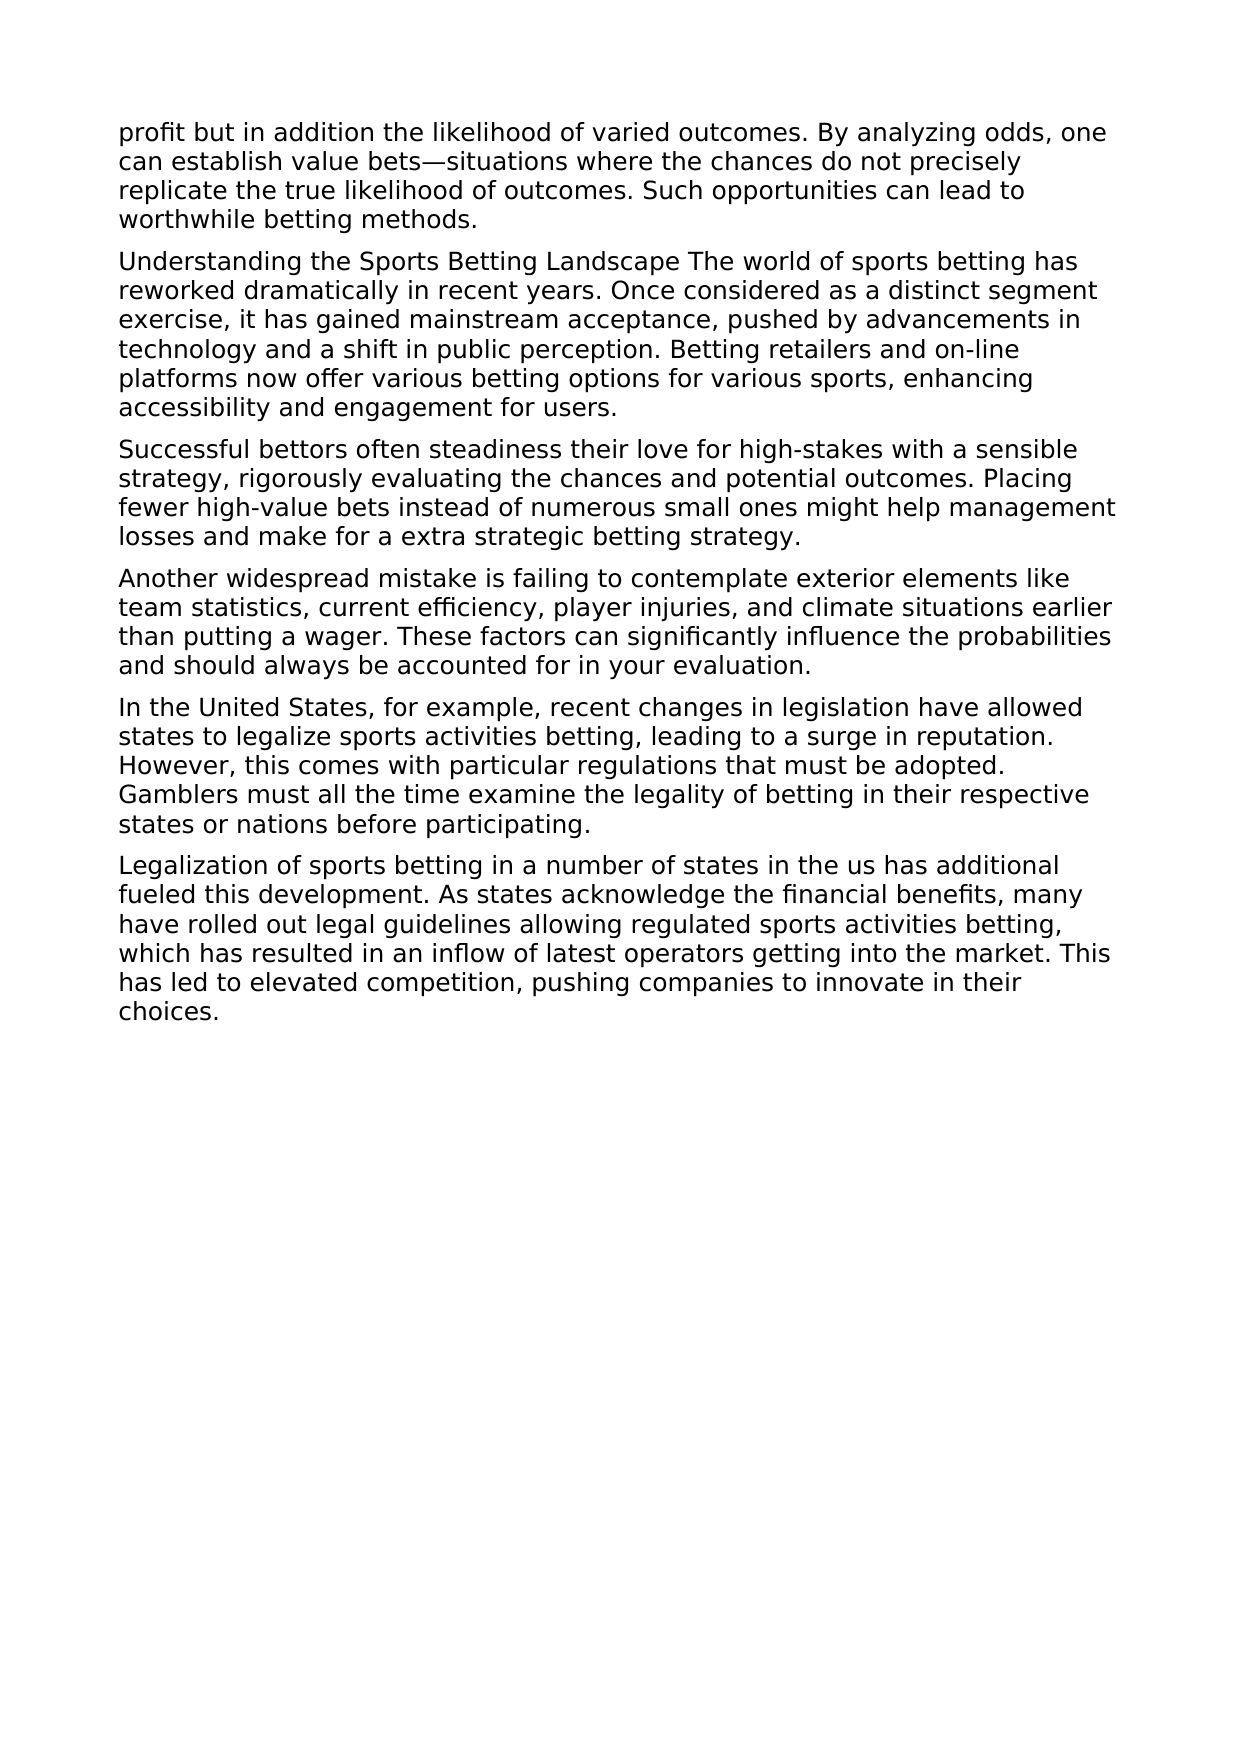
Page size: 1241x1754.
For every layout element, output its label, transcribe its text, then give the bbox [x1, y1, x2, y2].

text In the United States, for example, recent changes in legislation have allowed states to legalize sports activities betting, leading to a surge in reputation. However, this comes with particular regulations that must be adopted. Gamblers must all the time examine the legality of betting in their respective states or nations before participating. [118, 693, 1122, 839]
text Understanding the Sports Betting Landscape The world of sports betting has reworked dramatically in recent years. Once considered as a distinct segment exercise, it has gained mainstream acceptance, pushed by advancements in technology and a shift in public perception. Betting retailers and on-line platforms now offer various betting options for various sports, enhancing accessibility and engagement for users. [118, 247, 1122, 422]
text Legalization of sports betting in a number of states in the us has additional fueled this development. As states acknowledge the financial benefits, many have rolled out legal guidelines allowing regulated sports activities betting, which has resulted in an inflow of latest operators getting into the market. This has led to elevated competition, pushing companies to innovate in their choices. [118, 851, 1122, 1026]
text profit but in addition the likelihood of varied outcomes. By analyzing odds, one can establish value bets—situations where the chances do not precisely replicate the true likelihood of outcomes. Such opportunities can lead to worthwhile betting methods. [118, 118, 1122, 235]
text Successful bettors often steadiness their love for high-stakes with a sensible strategy, rigorously evaluating the chances and potential outcomes. Placing fewer high-value bets instead of numerous small ones might help management losses and make for a extra strategic betting strategy. [118, 435, 1122, 551]
text Another widespread mistake is failing to contemplate exterior elements like team statistics, current efficiency, player injuries, and climate situations earlier than putting a wager. These factors can significantly influence the probabilities and should always be accounted for in your evaluation. [118, 564, 1122, 681]
